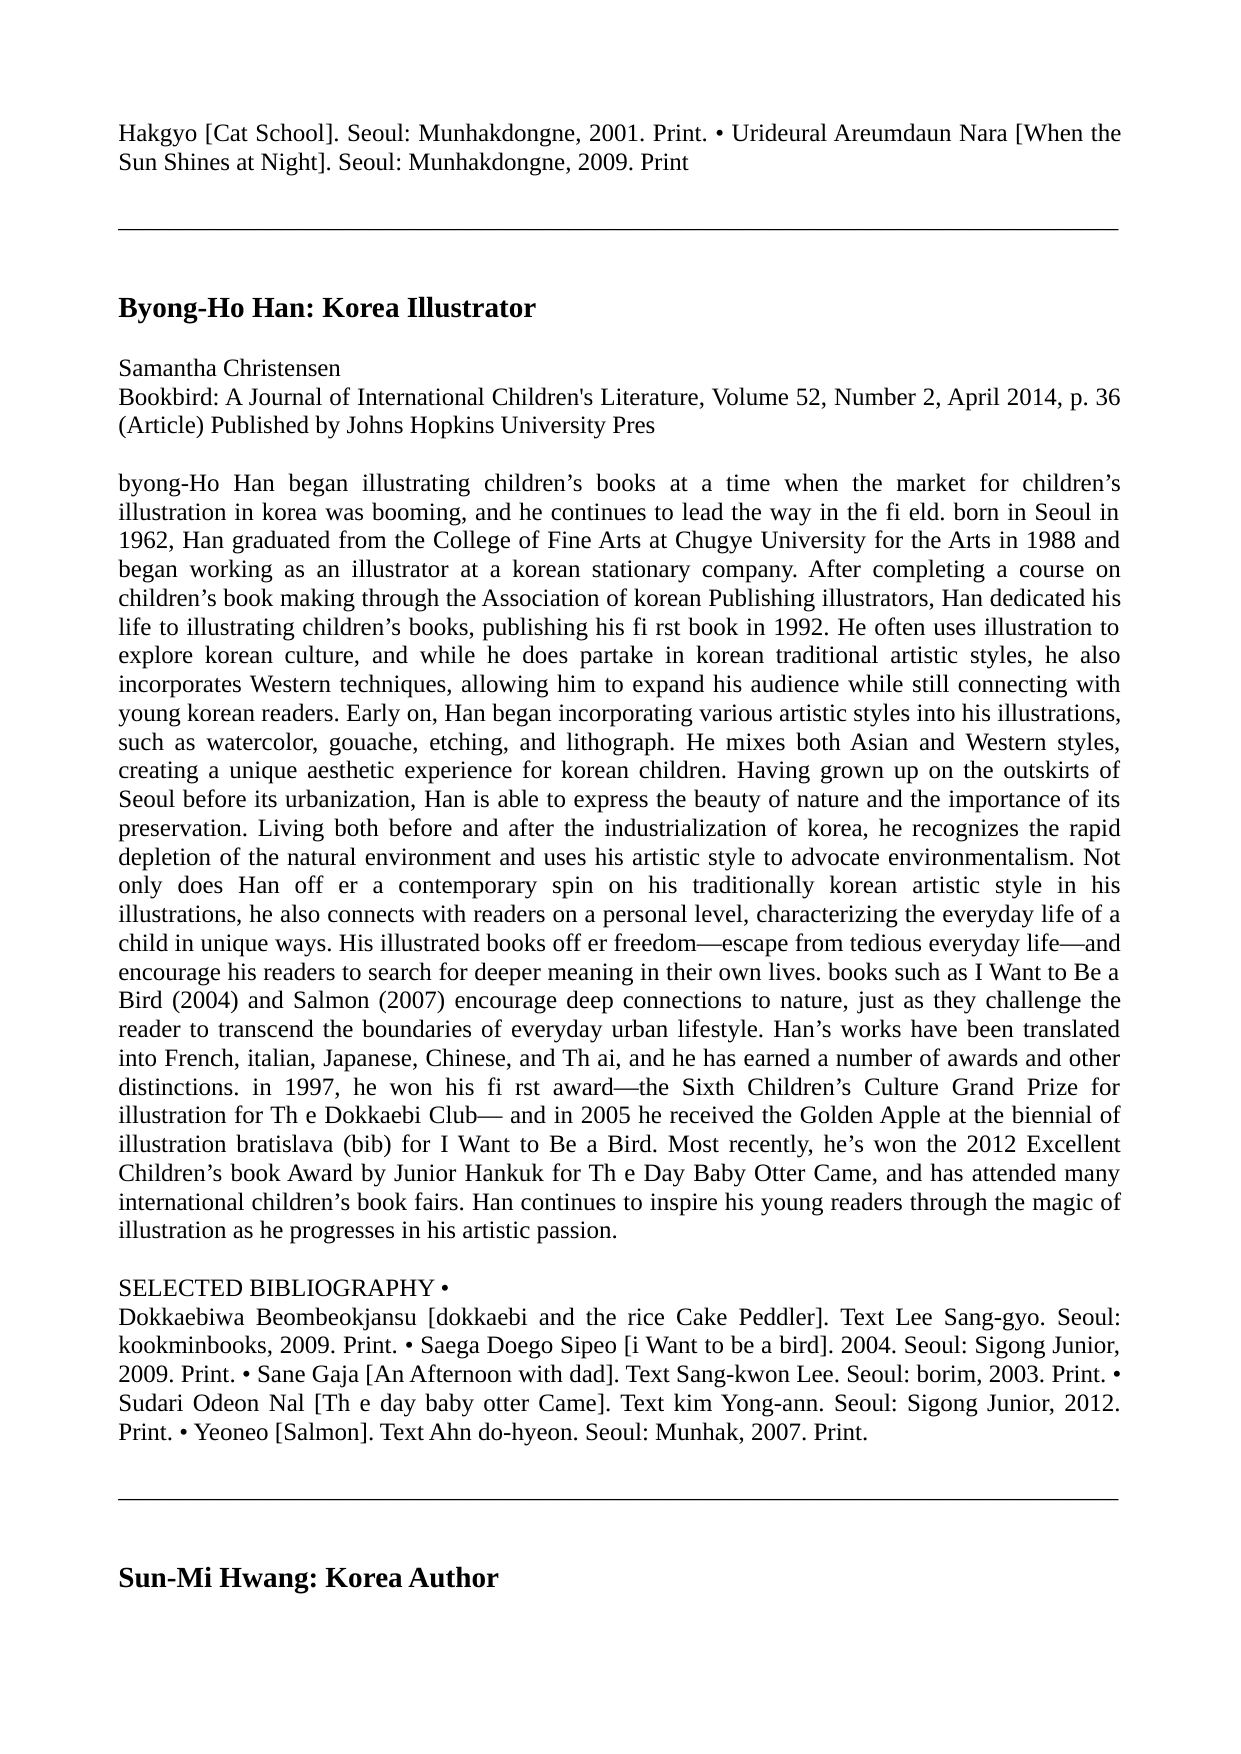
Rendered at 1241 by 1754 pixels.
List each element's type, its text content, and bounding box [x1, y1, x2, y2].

text Hakgyo [Cat School]. Seoul: Munhakdongne, 2001. Print. • Urideural Areumdaun Nara [When the Sun Shines at Night]. Seoul: Munhakdongne, 2009. Print [118, 118, 1122, 176]
text ________________________________________________________________________________ [118, 1474, 1122, 1503]
text SELECTED BIBLIOGRAPHY • [118, 1273, 1122, 1302]
text Dokkaebiwa Beombeokjansu [dokkaebi and the rice Cake Peddler]. Text Lee Sang-gyo. Seoul: kookminbooks, 2009. Print. • Saega Doego Sipeo [i Want to be a bird]. 2004. Seoul: Sigong Junior, 2009. Print. • Sane Gaja [An Afternoon with dad]. Text Sang-kwon Lee. Seoul: borim, 2003. Print. • Sudari Odeon Nal [Th e day baby otter Came]. Text kim Yong-ann. Seoul: Sigong Junior, 2012. Print. • Yeoneo [Salmon]. Text Ahn do-hyeon. Seoul: Munhak, 2007. Print. [118, 1302, 1122, 1445]
text Byong-Ho Han: Korea Illustrator [118, 291, 1122, 324]
text byong-Ho Han began illustrating children’s books at a time when the market for children’s illustration in korea was booming, and he continues to lead the way in the fi eld. born in Seoul in 1962, Han graduated from the College of Fine Arts at Chugye University for the Arts in 1988 and began working as an illustrator at a korean stationary company. After completing a course on children’s book making through the Association of korean Publishing illustrators, Han dedicated his life to illustrating children’s books, publishing his fi rst book in 1992. He often uses illustration to explore korean culture, and while he does partake in korean traditional artistic styles, he also incorporates Western techniques, allowing him to expand his audience while still connecting with young korean readers. Early on, Han began incorporating various artistic styles into his illustrations, such as watercolor, gouache, etching, and lithograph. He mixes both Asian and Western styles, creating a unique aesthetic experience for korean children. Having grown up on the outskirts of Seoul before its urbanization, Han is able to express the beauty of nature and the importance of its preservation. Living both before and after the industrialization of korea, he recognizes the rapid depletion of the natural environment and uses his artistic style to advocate environmentalism. Not only does Han off er a contemporary spin on his traditionally korean artistic style in his illustrations, he also connects with readers on a personal level, characterizing the everyday life of a child in unique ways. His illustrated books off er freedom—escape from tedious everyday life—and encourage his readers to search for deeper meaning in their own lives. books such as I Want to Be a Bird (2004) and Salmon (2007) encourage deep connections to nature, just as they challenge the reader to transcend the boundaries of everyday urban lifestyle. Han’s works have been translated into French, italian, Japanese, Chinese, and Th ai, and he has earned a number of awards and other distinctions. in 1997, he won his fi rst award—the Sixth Children’s Culture Grand Prize for illustration for Th e Dokkaebi Club— and in 2005 he received the Golden Apple at the biennial of illustration bratislava (bib) for I Want to Be a Bird. Most recently, he’s won the 2012 Excellent Children’s book Award by Junior Hankuk for Th e Day Baby Otter Came, and has attended many international children’s book fairs. Han continues to inspire his young readers through the magic of illustration as he progresses in his artistic passion. [118, 468, 1122, 1244]
text Samantha Christensen [118, 353, 1122, 382]
text Sun-Mi Hwang: Korea Author [118, 1560, 1122, 1594]
text Bookbird: A Journal of International Children's Literature, Volume 52, Number 2, April 2014, p. 36 (Article) Published by Johns Hopkins University Pres [118, 382, 1122, 439]
text ________________________________________________________________________________ [118, 204, 1122, 233]
